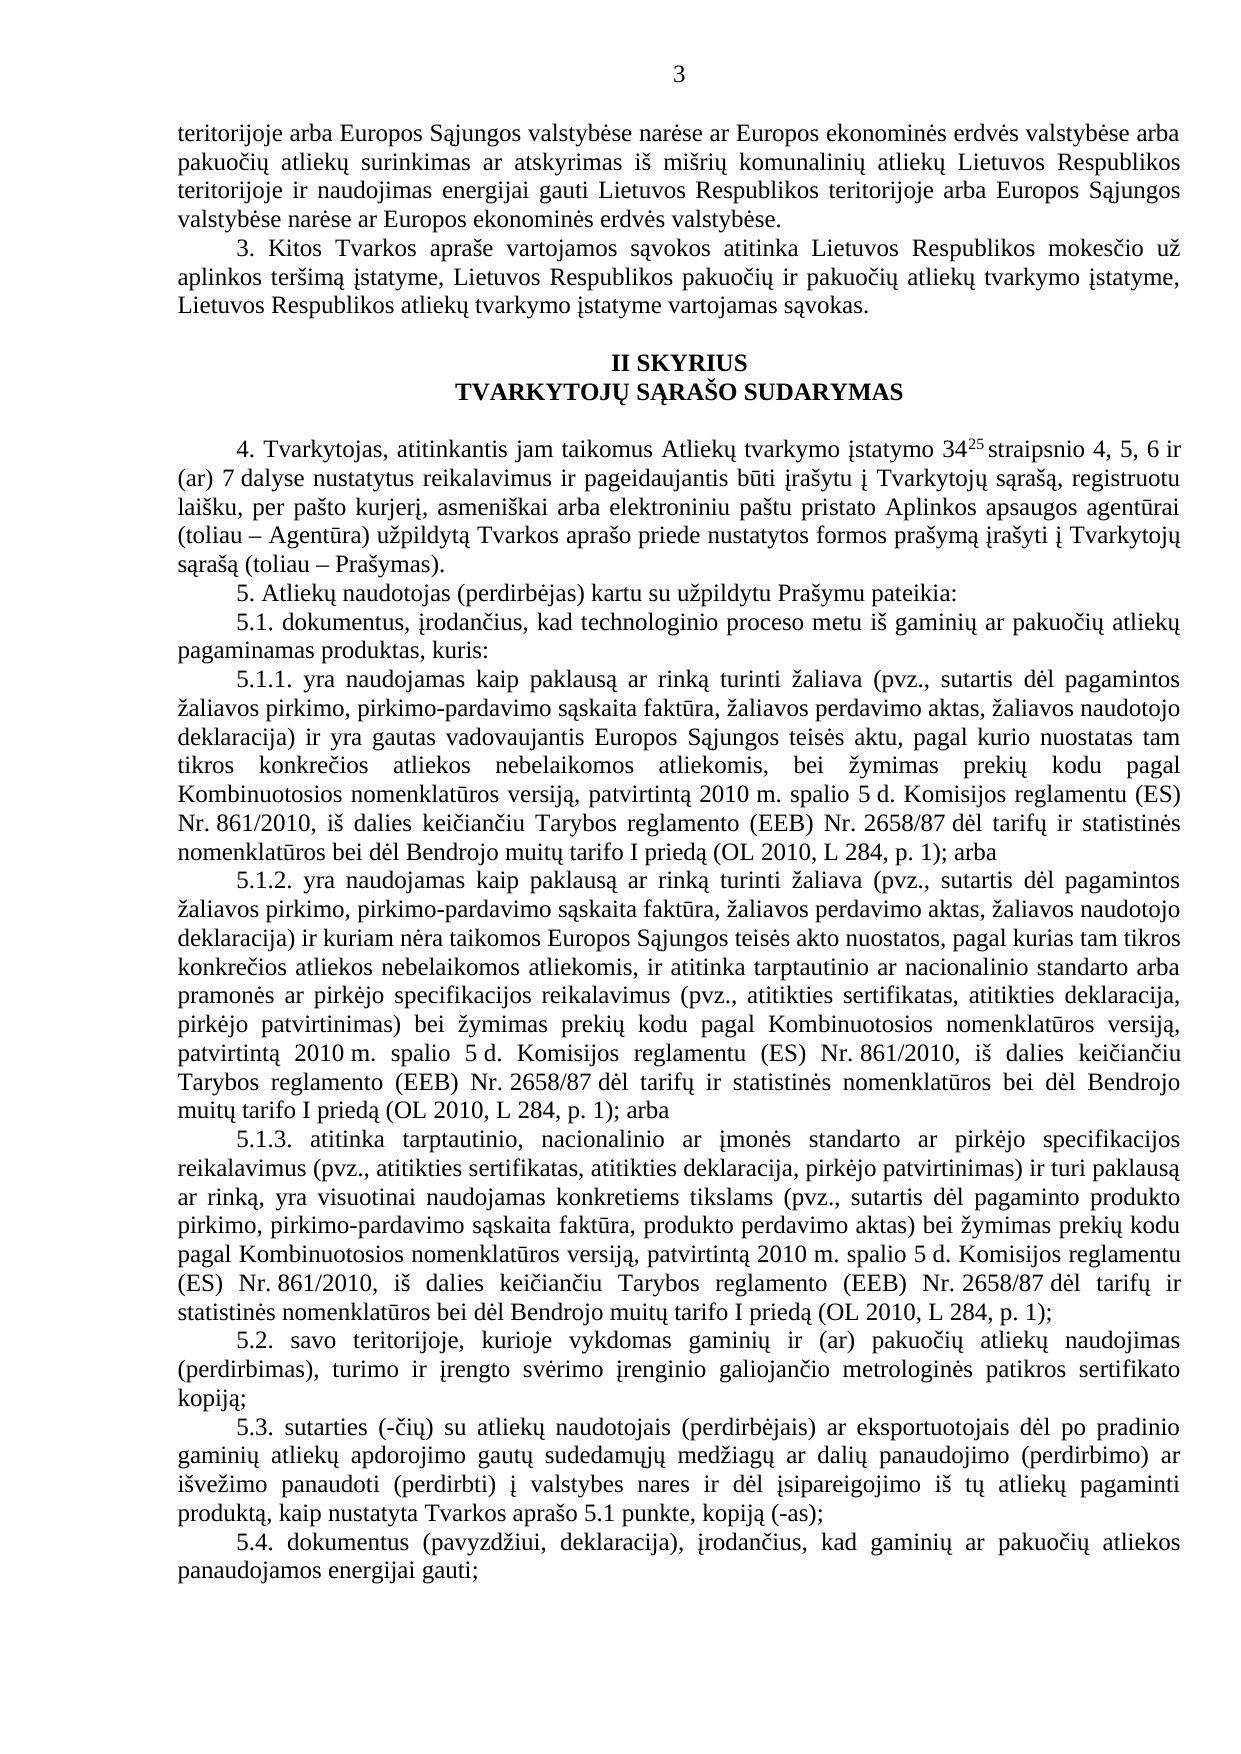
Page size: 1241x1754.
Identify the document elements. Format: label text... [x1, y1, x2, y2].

text 5.2. savo teritorijoje, kurioje vykdomas gaminių ir (ar) pakuočių atliekų naudojimas (perdirbimas), turimo ir įrengto svėrimo įrenginio galiojančio metrologinės patikros sertifikato kopiją; [177, 1326, 1181, 1412]
text tvarkytojų SĄRAŠO SUDARYMAS [177, 377, 1181, 406]
text 5. Atliekų naudotojas (perdirbėjas) kartu su užpildytu Prašymu pateikia: [177, 578, 1181, 607]
text teritorijoje arba Europos Sąjungos valstybėse narėse ar Europos ekonominės erdvės valstybėse arba pakuočių atliekų surinkimas ar atskyrimas iš mišrių komunalinių atliekų Lietuvos Respublikos teritorijoje ir naudojimas energijai gauti Lietuvos Respublikos teritorijoje arba Europos Sąjungos valstybėse narėse ar Europos ekonominės erdvės valstybėse. [177, 118, 1181, 233]
text 5.1.1. yra naudojamas kaip paklausą ar rinką turinti žaliava (pvz., sutartis dėl pagamintos žaliavos pirkimo, pirkimo-pardavimo sąskaita faktūra, žaliavos perdavimo aktas, žaliavos naudotojo deklaracija) ir yra gautas vadovaujantis Europos Sąjungos teisės aktu, pagal kurio nuostatas tam tikros konkrečios atliekos nebelaikomos atliekomis, bei žymimas prekių kodu pagal Kombinuotosios nomenklatūros versiją, patvirtintą 2010 m. spalio 5 d. Komisijos reglamentu (ES) Nr. 861/2010, iš dalies keičiančiu Tarybos reglamento (EEB) Nr. 2658/87 dėl tarifų ir statistinės nomenklatūros bei dėl Bendrojo muitų tarifo I priedą (OL 2010, L 284, p. 1); arba [177, 664, 1181, 866]
text 5.1.2. yra naudojamas kaip paklausą ar rinką turinti žaliava (pvz., sutartis dėl pagamintos žaliavos pirkimo, pirkimo-pardavimo sąskaita faktūra, žaliavos perdavimo aktas, žaliavos naudotojo deklaracija) ir kuriam nėra taikomos Europos Sąjungos teisės akto nuostatos, pagal kurias tam tikros konkrečios atliekos nebelaikomos atliekomis, ir atitinka tarptautinio ar nacionalinio standarto arba pramonės ar pirkėjo specifikacijos reikalavimus (pvz., atitikties sertifikatas, atitikties deklaracija, pirkėjo patvirtinimas) bei žymimas prekių kodu pagal Kombinuotosios nomenklatūros versiją, patvirtintą 2010 m. spalio 5 d. Komisijos reglamentu (ES) Nr. 861/2010, iš dalies keičiančiu Tarybos reglamento (EEB) Nr. 2658/87 dėl tarifų ir statistinės nomenklatūros bei dėl Bendrojo muitų tarifo I priedą (OL 2010, L 284, p. 1); arba [177, 866, 1181, 1124]
text 5.4. dokumentus (pavyzdžiui, deklaracija), įrodančius, kad gaminių ar pakuočių atliekos panaudojamos energijai gauti; [177, 1527, 1181, 1584]
text 5.3. sutarties (-čių) su atliekų naudotojais (perdirbėjais) ar eksportuotojais dėl po pradinio gaminių atliekų apdorojimo gautų sudedamųjų medžiagų ar dalių panaudojimo (perdirbimo) ar išvežimo panaudoti (perdirbti) į valstybes nares ir dėl įsipareigojimo iš tų atliekų pagaminti produktą, kaip nustatyta Tvarkos aprašo 5.1 punkte, kopiją (-as); [177, 1412, 1181, 1527]
text 5.1. dokumentus, įrodančius, kad technologinio proceso metu iš gaminių ar pakuočių atliekų pagaminamas produktas, kuris: [177, 607, 1181, 664]
text II SKYRIUS [177, 348, 1181, 377]
text 5.1.3. atitinka tarptautinio, nacionalinio ar įmonės standarto ar pirkėjo specifikacijos reikalavimus (pvz., atitikties sertifikatas, atitikties deklaracija, pirkėjo patvirtinimas) ir turi paklausą ar rinką, yra visuotinai naudojamas konkretiems tikslams (pvz., sutartis dėl pagaminto produkto pirkimo, pirkimo-pardavimo sąskaita faktūra, produkto perdavimo aktas) bei žymimas prekių kodu pagal Kombinuotosios nomenklatūros versiją, patvirtintą 2010 m. spalio 5 d. Komisijos reglamentu (ES) Nr. 861/2010, iš dalies keičiančiu Tarybos reglamento (EEB) Nr. 2658/87 dėl tarifų ir statistinės nomenklatūros bei dėl Bendrojo muitų tarifo I priedą (OL 2010, L 284, p. 1); [177, 1124, 1181, 1326]
text 3. Kitos Tvarkos apraše vartojamos sąvokos atitinka Lietuvos Respublikos mokesčio už aplinkos teršimą įstatyme, Lietuvos Respublikos pakuočių ir pakuočių atliekų tvarkymo įstatyme, Lietuvos Respublikos atliekų tvarkymo įstatyme vartojamas sąvokas. [177, 233, 1181, 319]
text 4. Tvarkytojas, atitinkantis jam taikomus Atliekų tvarkymo įstatymo 3425 straipsnio 4, 5, 6 ir (ar) 7 dalyse nustatytus reikalavimus ir pageidaujantis būti įrašytu į Tvarkytojų sąrašą, registruotu laišku, per pašto kurjerį, asmeniškai arba elektroniniu paštu pristato Aplinkos apsaugos agentūrai (toliau – Agentūra) užpildytą Tvarkos aprašo priede nustatytos formos prašymą įrašyti į Tvarkytojų sąrašą (toliau – Prašymas). [177, 434, 1181, 578]
